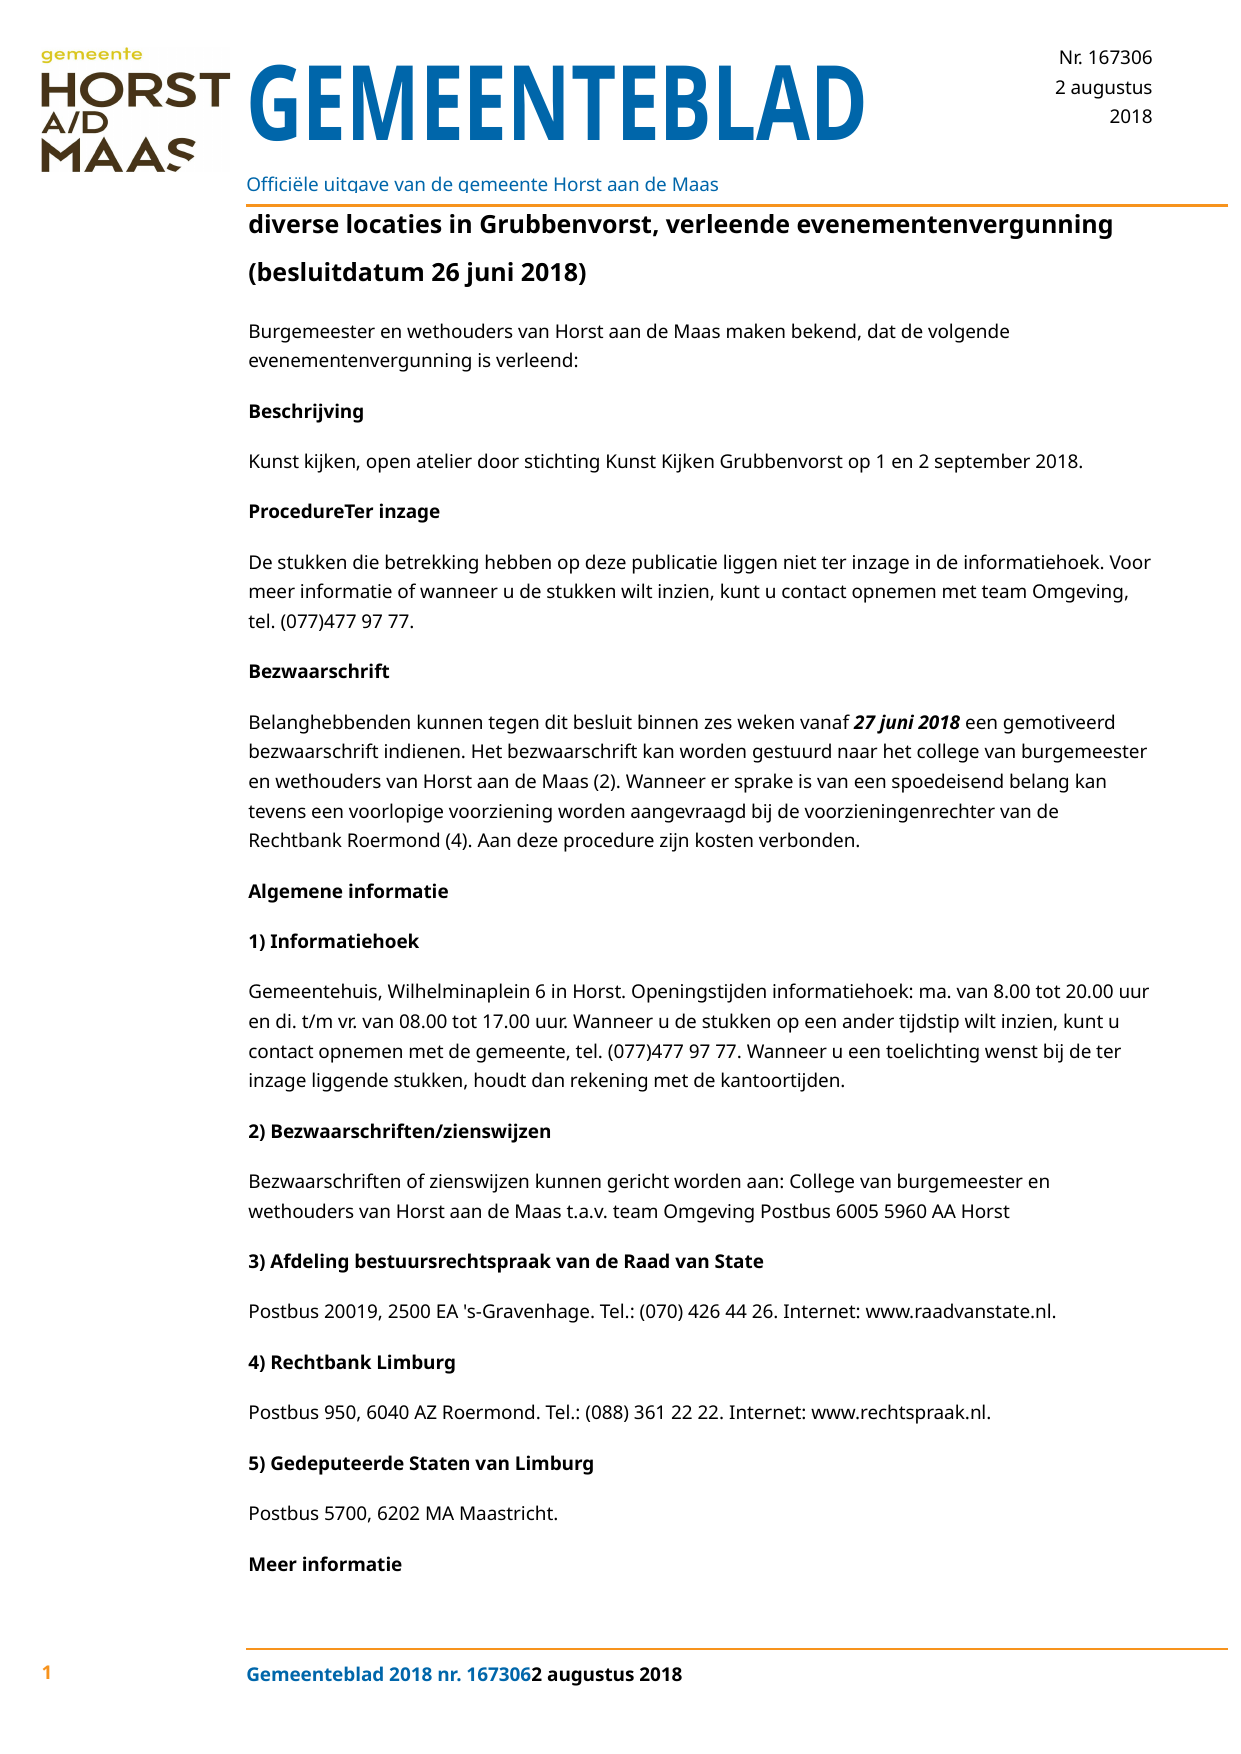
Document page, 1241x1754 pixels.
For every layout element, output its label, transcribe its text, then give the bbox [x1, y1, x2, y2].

text Belanghebbenden kunnen tegen dit besluit binnen zes weken vanaf 27 juni 2018 een gemotiveerd bezwaarschrift indienen. Het bezwaarschrift kan worden gestuurd naar het college van burgemeester en wethouders van Horst aan de Maas (2). Wanneer er sprake is van een spoedeisend belang kan tevens een voorlopige voorziening worden aangevraagd bij de voorzieningenrechter van de Rechtbank Roermond (4). Aan deze procedure zijn kosten verbonden. [248, 709, 1152, 853]
text Postbus 5700, 6202 MA Maastricht. [248, 1500, 1152, 1526]
text Bezwaarschriften of zienswijzen kunnen gericht worden aan: College van burgemeester en wethouders van Horst aan de Maas t.a.v. team Omgeving Postbus 6005 5960 AA Horst [248, 1168, 1152, 1224]
text 3) Afdeling bestuursrechtspraak van de Raad van State [248, 1248, 1152, 1274]
text Beschrijving [248, 398, 1152, 424]
text Postbus 950, 6040 AZ Roermond. Tel.: (088) 361 22 22. Internet: www.rechtspraak.nl. [248, 1399, 1152, 1425]
text Algemene informatie [248, 878, 1152, 904]
text 2) Bezwaarschriften/zienswijzen [248, 1118, 1152, 1144]
picture [41, 47, 231, 172]
text Postbus 20019, 2500 EA 's-Gravenhage. Tel.: (070) 426 44 26. Internet: www.raadvanstate.nl. [248, 1299, 1152, 1324]
text De stukken die betrekking hebben op deze publicatie liggen niet ter inzage in de informatiehoek. Voor meer informatie of wanneer u de stukken wilt inzien, kunt u contact opnemen met team Omgeving, tel. (077)477 97 77. [248, 549, 1152, 634]
text 1) Informatiehoek [248, 928, 1152, 954]
text Bezwaarschrift [248, 659, 1152, 684]
text ProcedureTer inzage [248, 499, 1152, 524]
text 4) Rechtbank Limburg [248, 1349, 1152, 1375]
text Gemeentehuis, Wilhelminaplein 6 in Horst. Openingstijden informatiehoek: ma. van 8.00 tot 20.00 uur en di. t/m vr. van 08.00 tot 17.00 uur. Wanneer u de stukken op een ander tijdstip wilt inzien, kunt u contact opnemen met de gemeente, tel. (077)477 97 77. Wanneer u een toelichting wenst bij de ter inzage liggende stukken, houdt dan rekening met de kantoortijden. [248, 979, 1152, 1093]
text diverse locaties in Grubbenvorst, verleende evenementenvergunning (besluitdatum 26 juni 2018) [248, 207, 1152, 288]
text Meer informatie [248, 1551, 1152, 1577]
text 5) Gedeputeerde Staten van Limburg [248, 1450, 1152, 1476]
text Burgemeester en wethouders van Horst aan de Maas maken bekend, dat de volgende evenementenvergunning is verleend: [248, 318, 1152, 373]
text Kunst kijken, open atelier door stichting Kunst Kijken Grubbenvorst op 1 en 2 september 2018. [248, 448, 1152, 474]
